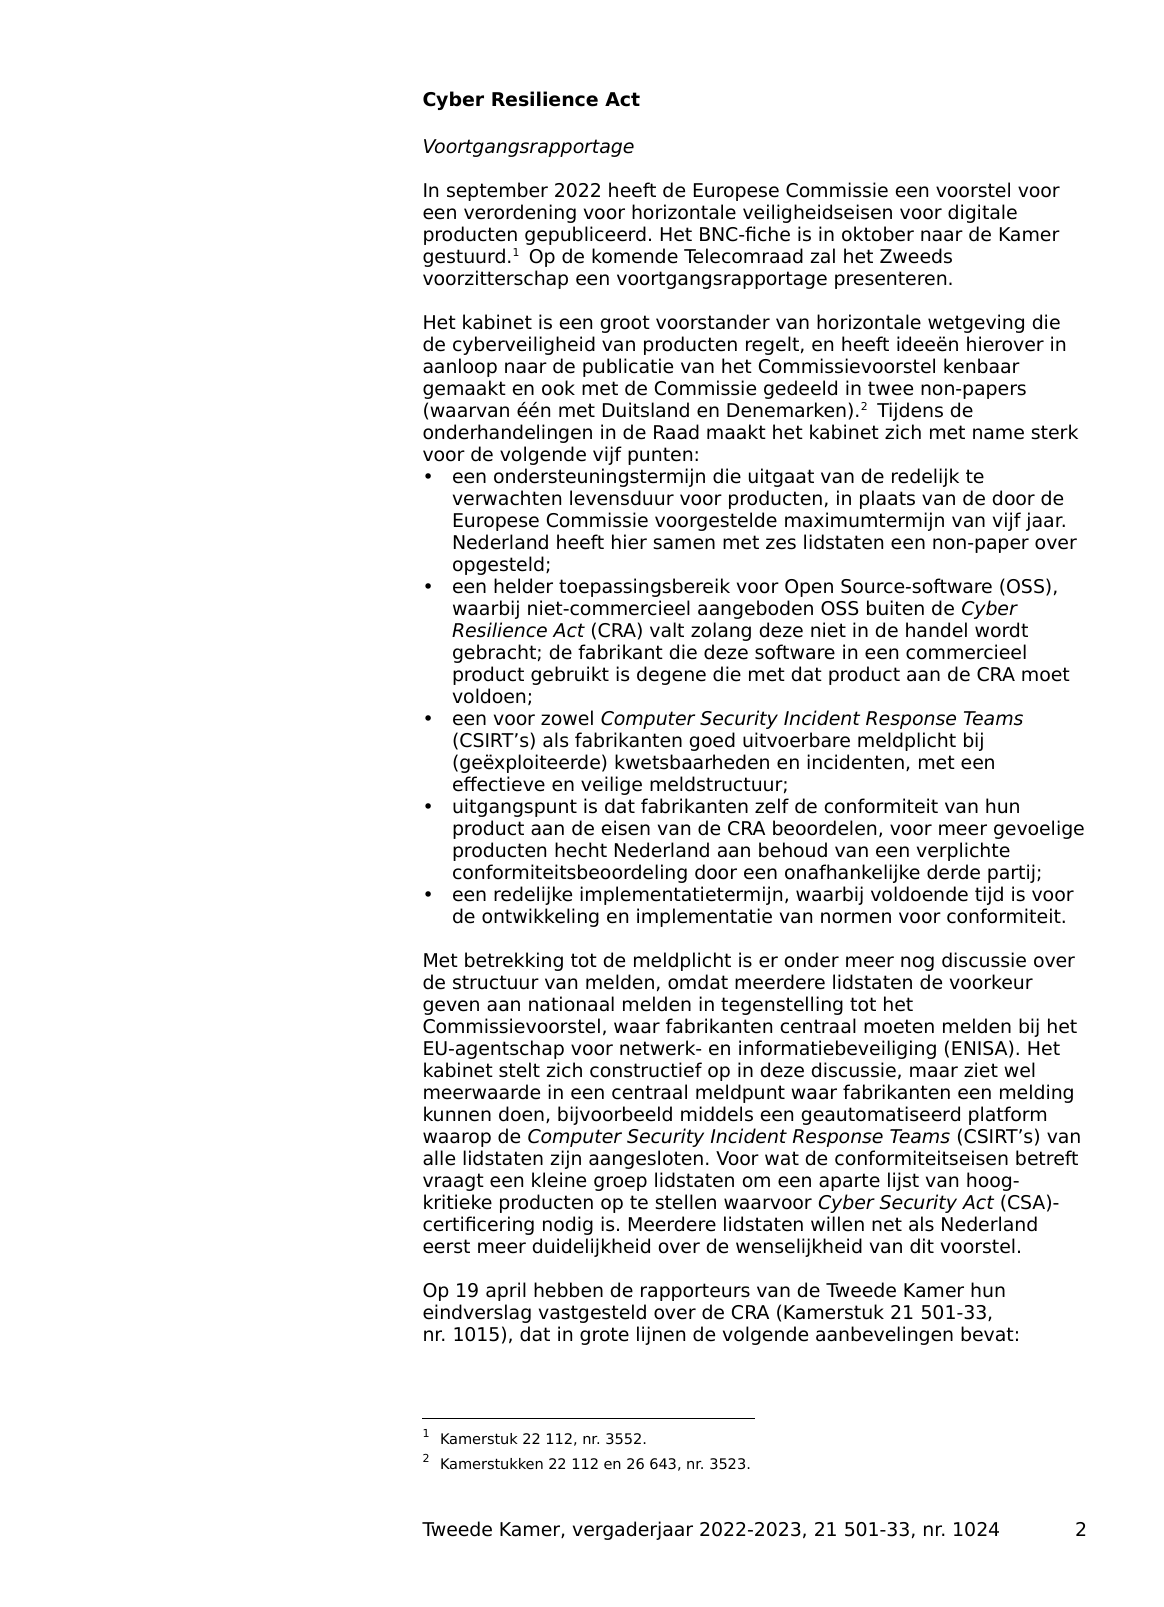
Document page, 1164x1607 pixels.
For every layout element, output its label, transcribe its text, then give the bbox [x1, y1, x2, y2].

subtitle Cyber Resilience Act [422, 89, 1087, 111]
subtitle Voortgangsrapportage [422, 136, 1087, 158]
text Het kabinet is een groot voorstander van horizontale wetgeving die de cyberveiligheid van producten regelt, en heeft ideeën hierover in aanloop naar de publicatie van het Commissievoorstel kenbaar gemaakt en ook met de Commissie gedeeld in twee non-papers (waarvan één met Duitsland en Denemarken). Tijdens de onderhandelingen in de Raad maakt het kabinet zich met name sterk voor de volgende vijf punten: [422, 312, 1087, 466]
text Op 19 april hebben de rapporteurs van de Tweede Kamer hun eindverslag vastgesteld over de CRA (Kamerstuk 21 501-33, nr. 1015), dat in grote lijnen de volgende aanbevelingen bevat: [422, 1280, 1087, 1346]
text Kamerstuk 22 112, nr. 3552. [422, 1427, 1087, 1449]
text Kamerstukken 22 112 en 26 643, nr. 3523. [422, 1452, 1087, 1474]
text • uitgangspunt is dat fabrikanten zelf de conformiteit van hun product aan de eisen van de CRA beoordelen, voor meer gevoelige producten hecht Nederland aan behoud van een verplichte conformiteitsbeoordeling door een onafhankelijke derde partij; [422, 796, 1087, 884]
text • een ondersteuningstermijn die uitgaat van de redelijk te verwachten levensduur voor producten, in plaats van de door de Europese Commissie voorgestelde maximumtermijn van vijf jaar. Nederland heeft hier samen met zes lidstaten een non-paper over opgesteld; [422, 466, 1087, 576]
text • een redelijke implementatietermijn, waarbij voldoende tijd is voor de ontwikkeling en implementatie van normen voor conformiteit. [422, 884, 1087, 928]
text • een voor zowel Computer Security Incident Response Teams (CSIRT’s) als fabrikanten goed uitvoerbare meldplicht bij (geëxploiteerde) kwetsbaarheden en incidenten, met een effectieve en veilige meldstructuur; [422, 708, 1087, 796]
text Met betrekking tot de meldplicht is er onder meer nog discussie over de structuur van melden, omdat meerdere lidstaten de voorkeur geven aan nationaal melden in tegenstelling tot het Commissievoorstel, waar fabrikanten centraal moeten melden bij het EU-agentschap voor netwerk- en informatiebeveiliging (ENISA). Het kabinet stelt zich constructief op in deze discussie, maar ziet wel meerwaarde in een centraal meldpunt waar fabrikanten een melding kunnen doen, bijvoorbeeld middels een geautomatiseerd platform waarop de Computer Security Incident Response Teams (CSIRT’s) van alle lidstaten zijn aangesloten. Voor wat de conformiteitseisen betreft vraagt een kleine groep lidstaten om een aparte lijst van hoog-kritieke producten op te stellen waarvoor Cyber Security Act (CSA)-certificering nodig is. Meerdere lidstaten willen net als Nederland eerst meer duidelijkheid over de wenselijkheid van dit voorstel. [422, 950, 1087, 1258]
text In september 2022 heeft de Europese Commissie een voorstel voor een verordening voor horizontale veiligheidseisen voor digitale producten gepubliceerd. Het BNC-fiche is in oktober naar de Kamer gestuurd. Op de komende Telecomraad zal het Zweeds voorzitterschap een voortgangsrapportage presenteren. [422, 180, 1087, 290]
text • een helder toepassingsbereik voor Open Source-software (OSS), waarbij niet-commercieel aangeboden OSS buiten de Cyber Resilience Act (CRA) valt zolang deze niet in de handel wordt gebracht; de fabrikant die deze software in een commercieel product gebruikt is degene die met dat product aan de CRA moet voldoen; [422, 576, 1087, 708]
